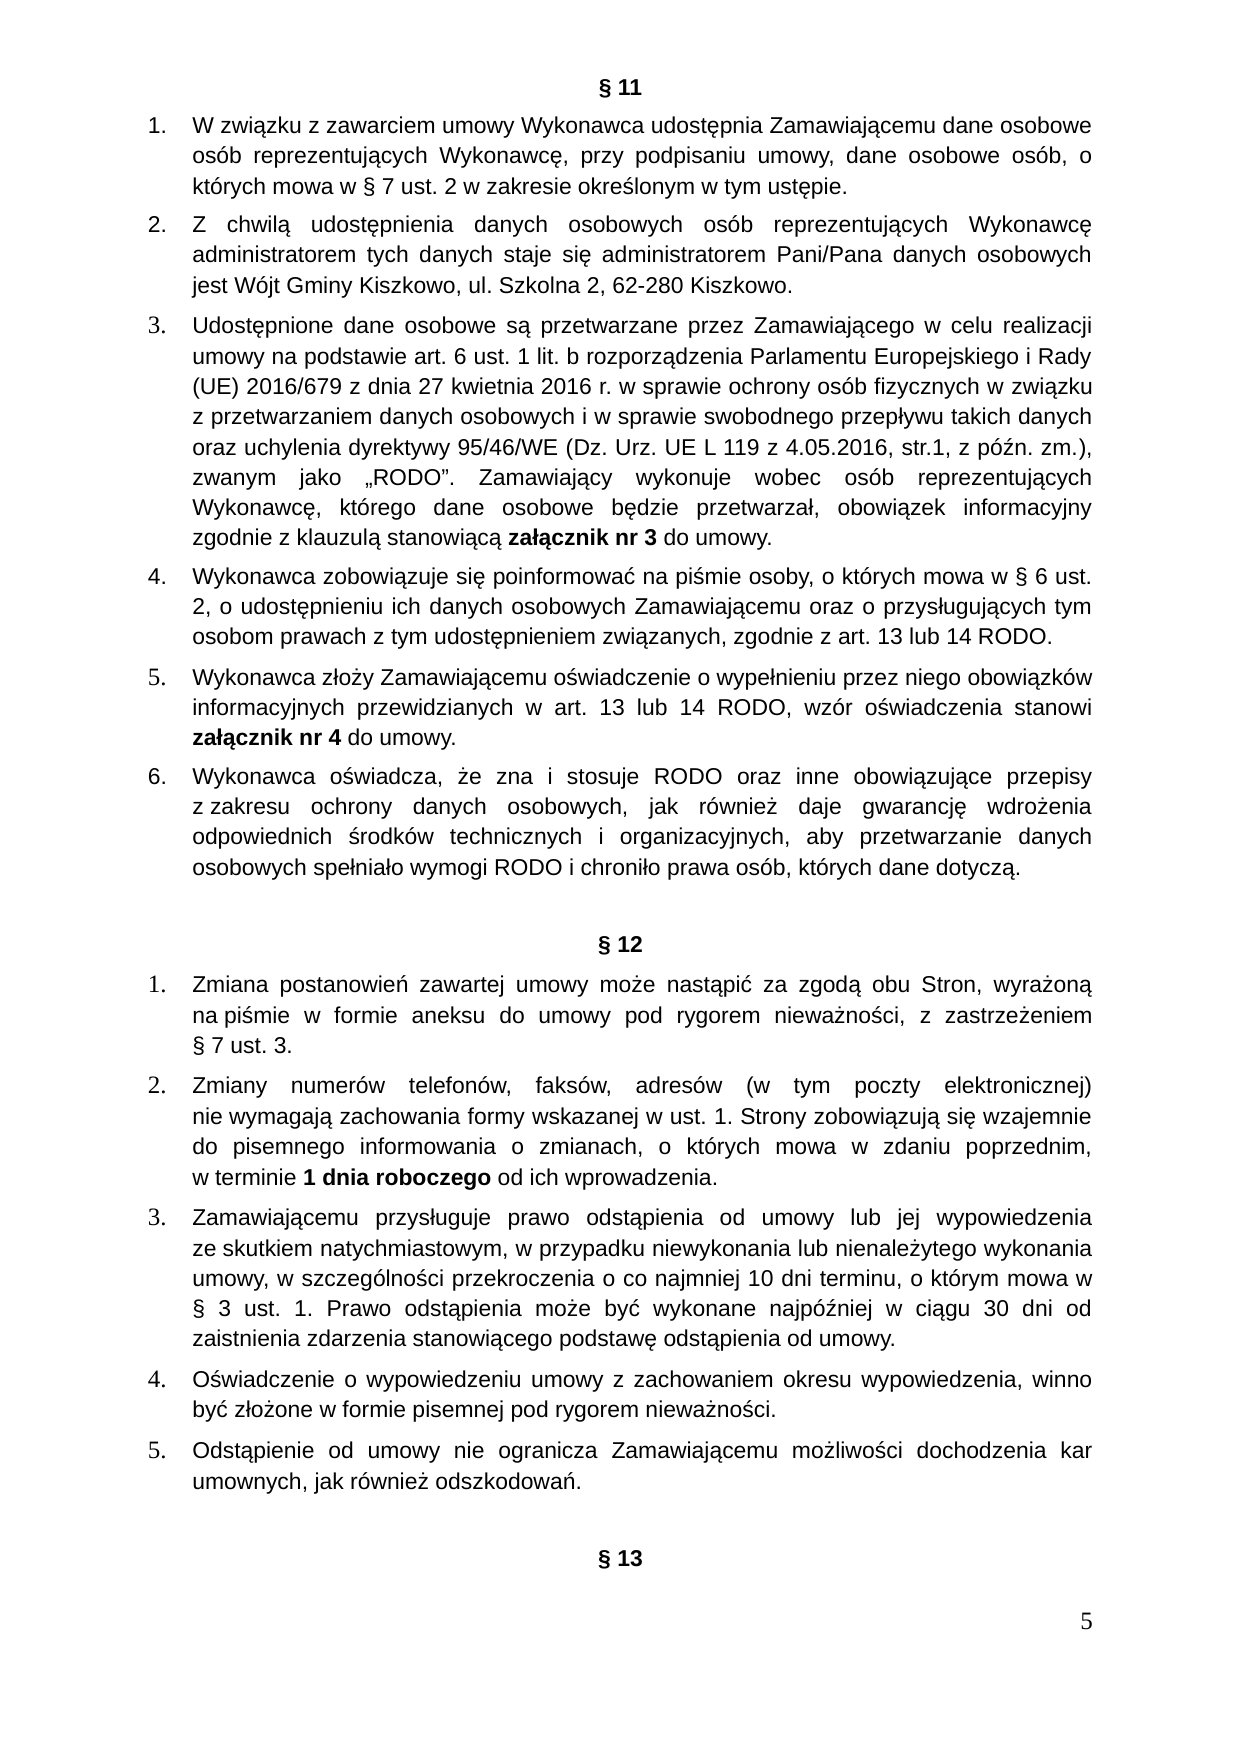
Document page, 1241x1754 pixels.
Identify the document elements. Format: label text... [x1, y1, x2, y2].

list Zmiana postanowień zawartej umowy może nastąpić za zgodą obu Stron, wyrażoną na piśmie w formie aneksu do umowy pod rygorem nieważności, z zastrzeżeniem § 7 ust. 3. [148, 969, 1093, 1058]
text § 12 [148, 931, 1093, 957]
list Udostępnione dane osobowe są przetwarzane przez Zamawiającego w celu realizacji umowy na podstawie art. 6 ust. 1 lit. b rozporządzenia Parlamentu Europejskiego i Rady (UE) 2016/679 z dnia 27 kwietnia 2016 r. w sprawie ochrony osób fizycznych w związku z przetwarzaniem danych osobowych i w sprawie swobodnego przepływu takich danych oraz uchylenia dyrektywy 95/46/WE (Dz. Urz. UE L 119 z 4.05.2016, str.1, z późn. zm.), zwanym jako „RODO”. Zamawiający wykonuje wobec osób reprezentujących Wykonawcę, którego dane osobowe będzie przetwarzał, obowiązek informacyjny zgodnie z klauzulą stanowiącą załącznik nr 3 do umowy. [148, 310, 1093, 550]
list Wykonawca złoży Zamawiającemu oświadczenie o wypełnieniu przez niego obowiązków informacyjnych przewidzianych w art. 13 lub 14 RODO, wzór oświadczenia stanowi załącznik nr 4 do umowy. [148, 662, 1093, 751]
list Z chwilą udostępnienia danych osobowych osób reprezentujących Wykonawcę administratorem tych danych staje się administratorem Pani/Pana danych osobowych jest Wójt Gminy Kiszkowo, ul. Szkolna 2, 62-280 Kiszkowo. [148, 211, 1093, 298]
list § 13 [148, 1545, 1093, 1571]
list Zamawiającemu przysługuje prawo odstąpienia od umowy lub jej wypowiedzenia ze skutkiem natychmiastowym, w przypadku niewykonania lub nienależytego wykonania umowy, w szczególności przekroczenia o co najmniej 10 dni terminu, o którym mowa w § 3 ust. 1. Prawo odstąpienia może być wykonane najpóźniej w ciągu 30 dni od zaistnienia zdarzenia stanowiącego podstawę odstąpienia od umowy. [148, 1202, 1093, 1352]
list Zmiany numerów telefonów, faksów, adresów (w tym poczty elektronicznej) nie wymagają zachowania formy wskazanej w ust. 1. Strony zobowiązują się wzajemnie do pisemnego informowania o zmianach, o których mowa w zdaniu poprzednim, w terminie 1 dnia roboczego od ich wprowadzenia. [148, 1071, 1093, 1190]
list W związku z zawarciem umowy Wykonawca udostępnia Zamawiającemu dane osobowe osób reprezentujących Wykonawcę, przy podpisaniu umowy, dane osobowe osób, o których mowa w § 7 ust. 2 w zakresie określonym w tym ustępie. [148, 112, 1093, 199]
list Oświadczenie o wypowiedzeniu umowy z zachowaniem okresu wypowiedzenia, winno być złożone w formie pisemnej pod rygorem nieważności. [148, 1364, 1093, 1423]
list Wykonawca zobowiązuje się poinformować na piśmie osoby, o których mowa w § 6 ust. 2, o udostępnieniu ich danych osobowych Zamawiającemu oraz o przysługujących tym osobom prawach z tym udostępnieniem związanych, zgodnie z art. 13 lub 14 RODO. [148, 563, 1093, 649]
list Wykonawca oświadcza, że zna i stosuje RODO oraz inne obowiązujące przepisy z zakresu ochrony danych osobowych, jak również daje gwarancję wdrożenia odpowiednich środków technicznych i organizacyjnych, aby przetwarzanie danych osobowych spełniało wymogi RODO i chroniło prawa osób, których dane dotyczą. [148, 763, 1093, 880]
list Odstąpienie od umowy nie ogranicza Zamawiającemu możliwości dochodzenia kar umownych, jak również odszkodowań. [148, 1435, 1093, 1494]
text § 11 [148, 74, 1093, 100]
